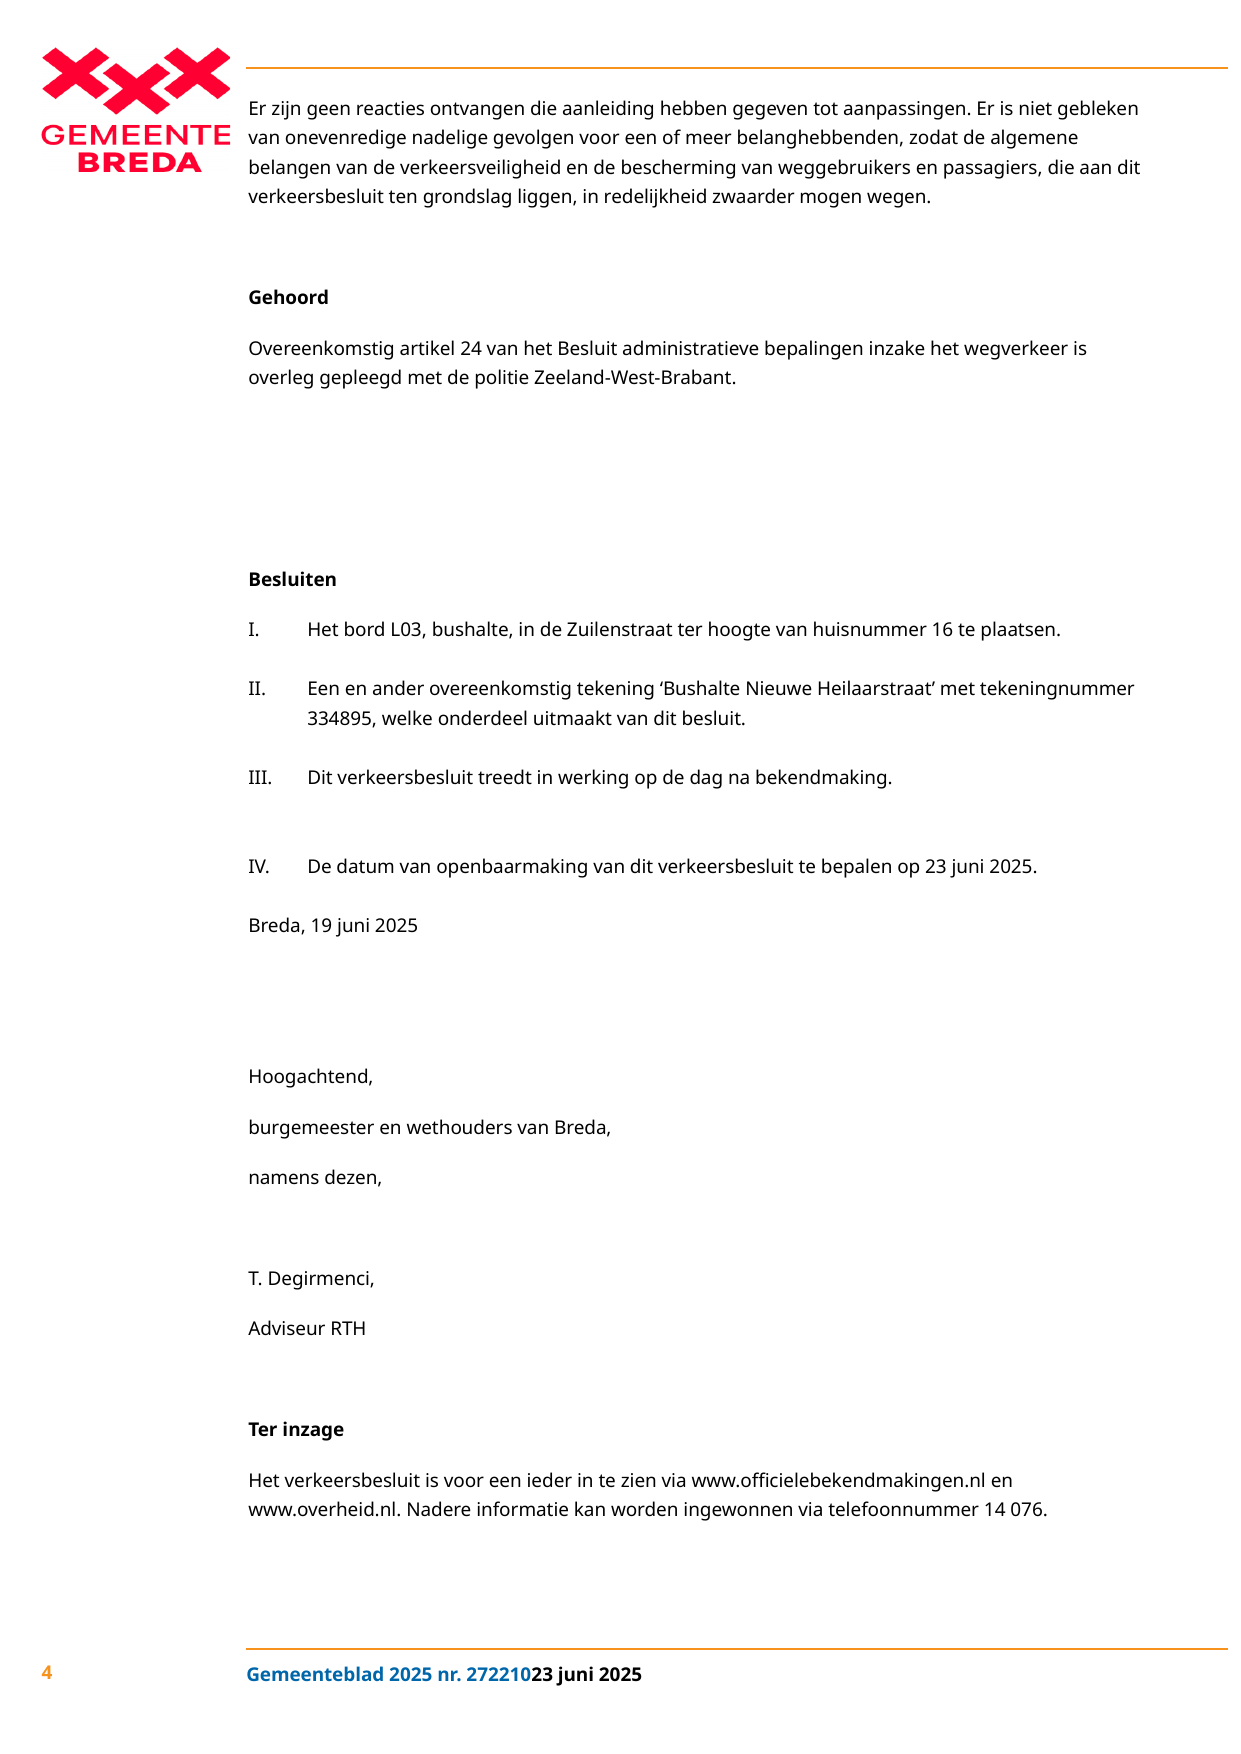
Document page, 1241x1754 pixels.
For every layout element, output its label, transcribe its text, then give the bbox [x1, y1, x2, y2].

text Besluiten [248, 566, 1152, 592]
list Een en ander overeenkomstig tekening ‘Bushalte Nieuwe Heilaarstraat’ met tekeningnummer 334895, welke onderdeel uitmaakt van dit besluit. [248, 676, 1152, 731]
picture [41, 47, 231, 172]
text namens dezen, [248, 1164, 1152, 1190]
text Het verkeersbesluit is voor een ieder in te zien via www.officielebekendmakingen.nl en www.overheid.nl. Nadere informatie kan worden ingewonnen via telefoonnummer 14 076. [248, 1467, 1152, 1522]
text Overeenkomstig artikel 24 van het Besluit administratieve bepalingen inzake het wegverkeer is overleg gepleegd met de politie Zeeland-West-Brabant. [248, 335, 1152, 390]
text Hoogachtend, [248, 1063, 1152, 1089]
list Dit verkeersbesluit treedt in werking op de dag na bekendmaking. [248, 764, 1152, 790]
text Gehoord [248, 284, 1152, 310]
text T. Degirmenci, [248, 1265, 1152, 1291]
text Breda, 19 juni 2025 [248, 912, 1152, 938]
text Er zijn geen reacties ontvangen die aanleiding hebben gegeven tot aanpassingen. Er is niet gebleken van onevenredige nadelige gevolgen voor een of meer belanghebbenden, zodat de algemene belangen van de verkeersveiligheid en de bescherming van weggebruikers en passagiers, die aan dit verkeersbesluit ten grondslag liggen, in redelijkheid zwaarder mogen wegen. [248, 95, 1152, 209]
list De datum van openbaarmaking van dit verkeersbesluit te bepalen op 23 juni 2025. [248, 853, 1152, 879]
text Adviseur RTH [248, 1316, 1152, 1341]
text Ter inzage [248, 1416, 1152, 1442]
list Het bord L03, bushalte, in de Zuilenstraat ter hoogte van huisnummer 16 te plaatsen. [248, 616, 1152, 642]
text burgemeester en wethouders van Breda, [248, 1114, 1152, 1140]
